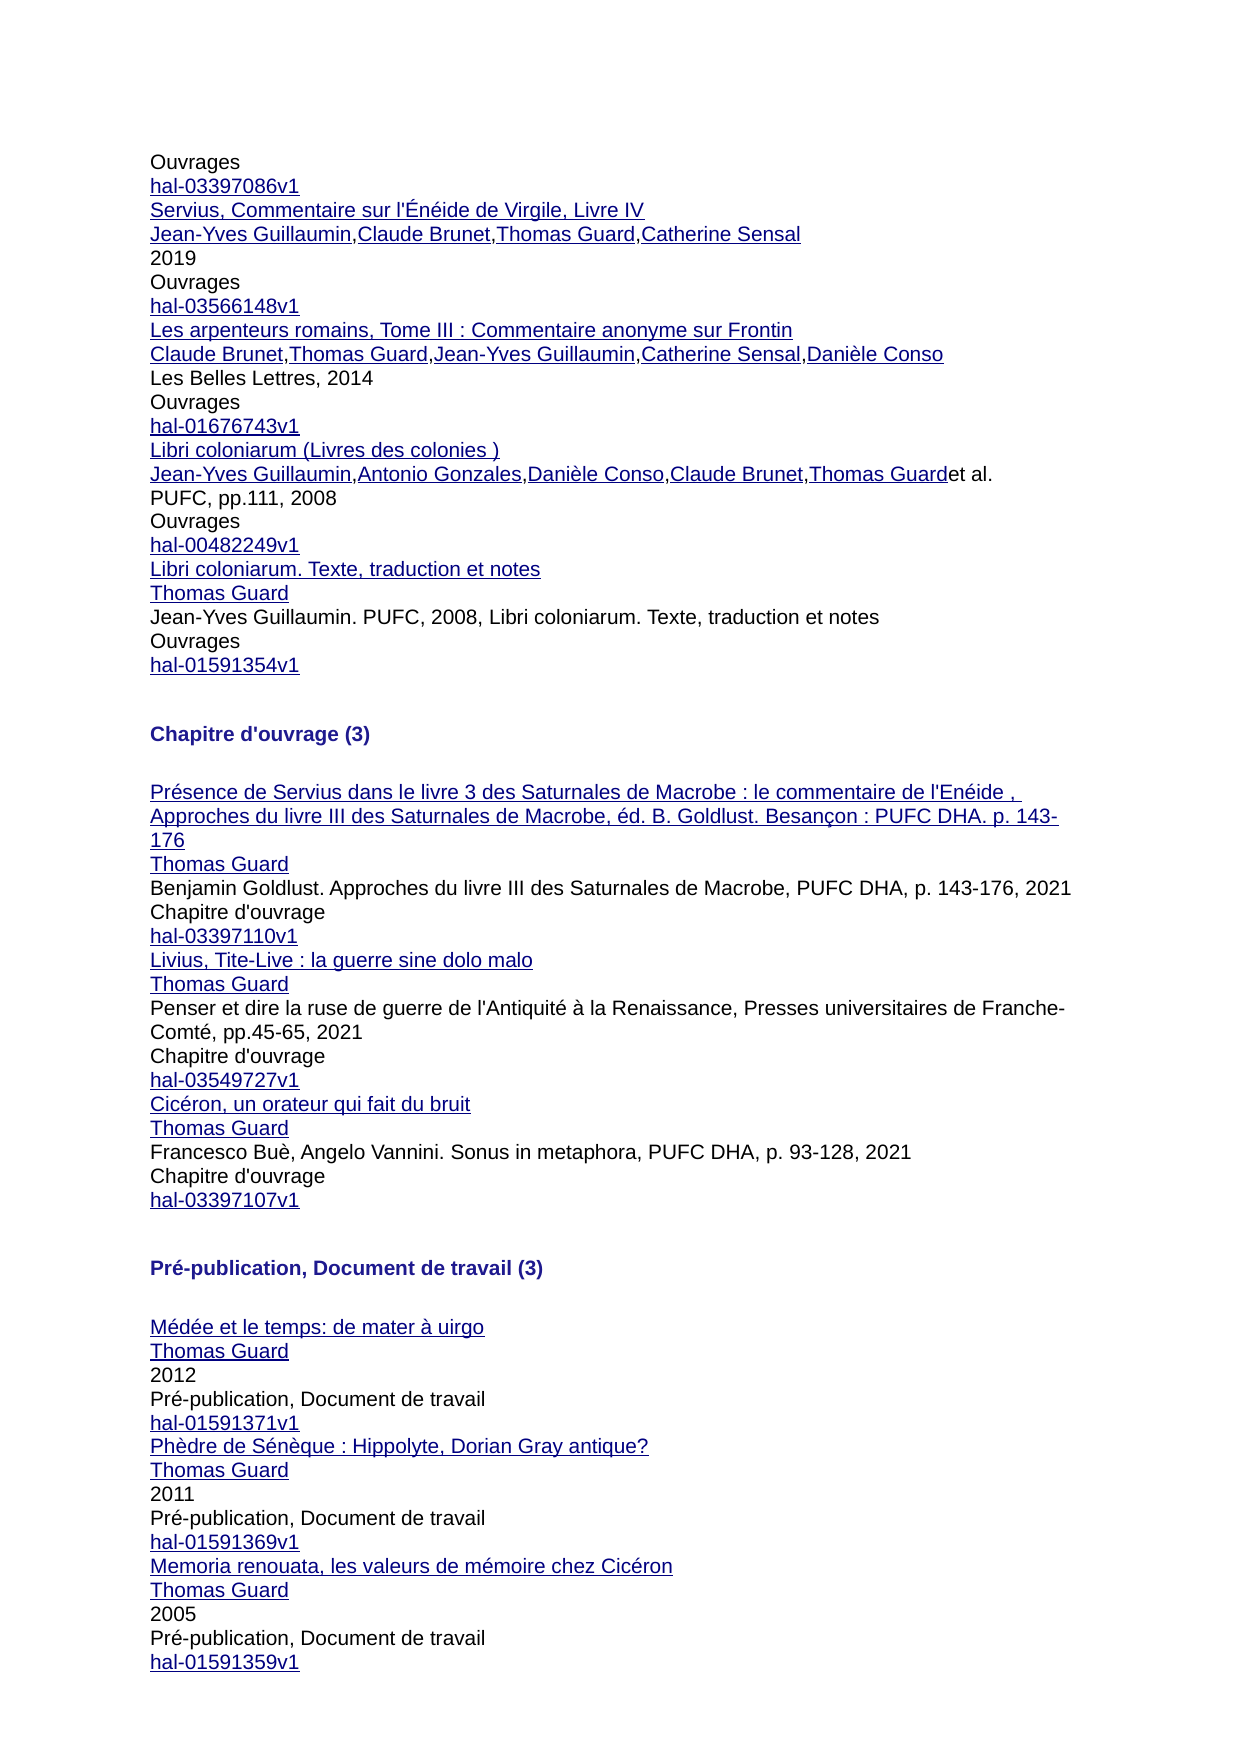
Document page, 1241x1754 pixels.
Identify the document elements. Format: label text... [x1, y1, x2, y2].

table_cell Livius, Tite-Live : la guerre sine dolo malo Thomas Guard Penser et dire la ruse de guerre de l'Antiquité à la Renaissance, Presses universitaires de Franche-Comté, pp.45-65, 2021 Chapitre d'ouvrage hal-03549727v1 [150, 948, 1090, 1092]
table_cell Les arpenteurs romains, Tome III : Commentaire anonyme sur Frontin Claude Brunet,Thomas Guard,Jean-Yves Guillaumin,Catherine Sensal,Danièle Conso Les Belles Lettres, 2014 Ouvrages hal-01676743v1 [150, 318, 1090, 437]
table_cell Memoria renouata, les valeurs de mémoire chez Cicéron Thomas Guard 2005 Pré-publication, Document de travail hal-01591359v1 [150, 1554, 1090, 1674]
table_cell Phèdre de Sénèque : Hippolyte, Dorian Gray antique? Thomas Guard 2011 Pré-publication, Document de travail hal-01591369v1 [150, 1434, 1090, 1554]
table_cell Libri coloniarum (Livres des colonies ) Jean-Yves Guillaumin,Antonio Gonzales,Danièle Conso,Claude Brunet,Thomas Guardet al. PUFC, pp.111, 2008 Ouvrages hal-00482249v1 [150, 438, 1090, 557]
table_cell Libri coloniarum. Texte, traduction et notes Thomas Guard Jean-Yves Guillaumin. PUFC, 2008, Libri coloniarum. Texte, traduction et notes Ouvrages hal-01591354v1 [150, 557, 1090, 677]
table_cell Servius, Commentaire sur l'Énéide de Virgile, Livre IV Jean-Yves Guillaumin,Claude Brunet,Thomas Guard,Catherine Sensal 2019 Ouvrages hal-03566148v1 [150, 198, 1090, 318]
table_cell Cicéron, un orateur qui fait du bruit Thomas Guard Francesco Buè, Angelo Vannini. Sonus in metaphora, PUFC DHA, p. 93-128, 2021 Chapitre d'ouvrage hal-03397107v1 [150, 1092, 1090, 1211]
table_header Présence de Servius dans le livre 3 des Saturnales de Macrobe : le commentaire de l'Enéide , Approches du livre III des Saturnales de Macrobe, éd. B. Goldlust. Besançon : PUFC DHA. p. 143-176 Thomas Guard Benjamin Goldlust. Approches du livre III des Saturnales de Macrobe, PUFC DHA, p. 143-176, 2021 Chapitre d'ouvrage hal-03397110v1 [150, 780, 1090, 948]
subtitle Chapitre d'ouvrage (3) [150, 722, 1090, 746]
table_cell Ouvrages hal-03397086v1 [150, 150, 1090, 198]
subtitle Pré-publication, Document de travail (3) [150, 1256, 1090, 1280]
table_header Médée et le temps: de mater à uirgo Thomas Guard 2012 Pré-publication, Document de travail hal-01591371v1 [150, 1315, 1090, 1434]
